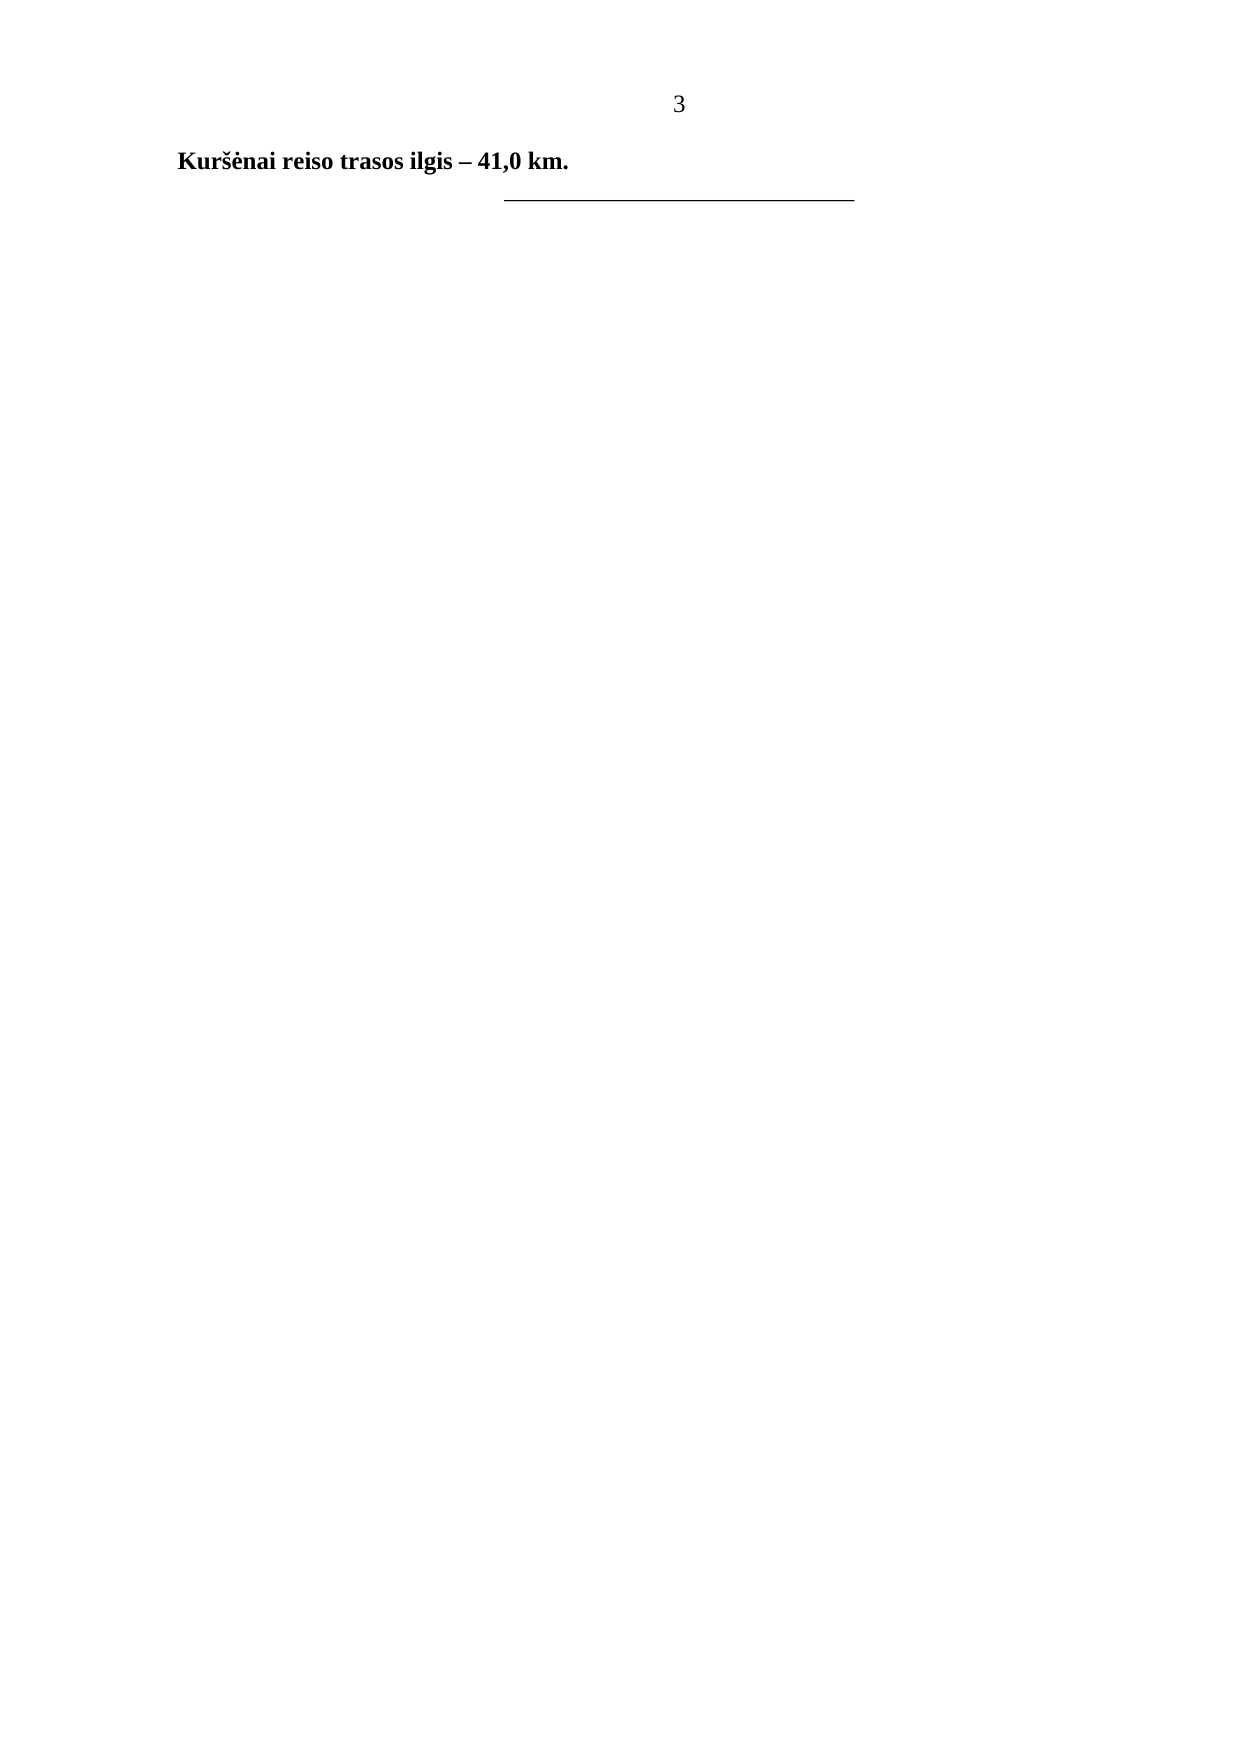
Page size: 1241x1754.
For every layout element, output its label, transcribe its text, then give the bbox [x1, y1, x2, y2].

text ____________________________ [177, 175, 1181, 204]
text Kuršėnai reiso trasos ilgis – 41,0 km. [177, 146, 1181, 175]
